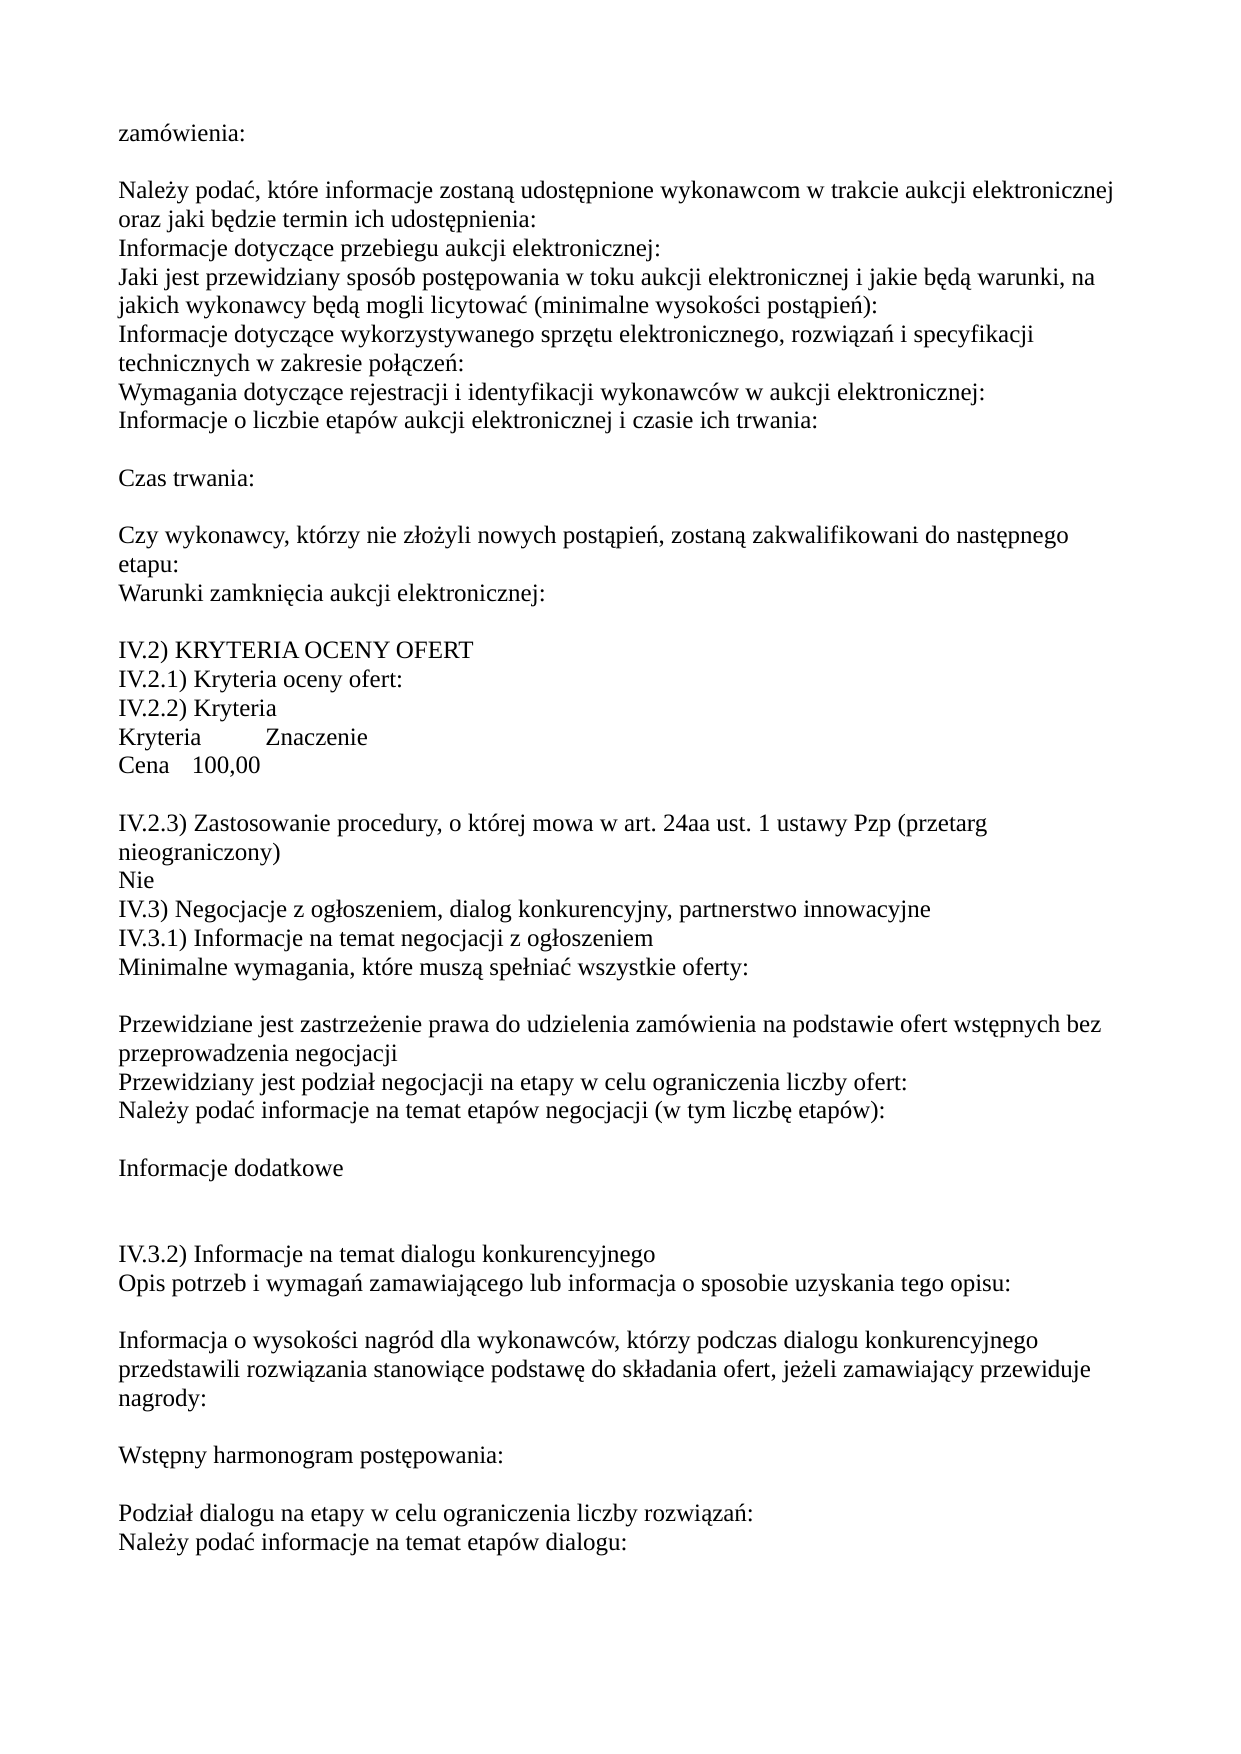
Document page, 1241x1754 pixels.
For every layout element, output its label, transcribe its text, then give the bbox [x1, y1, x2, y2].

text Jaki jest przewidziany sposób postępowania w toku aukcji elektronicznej i jakie będą warunki, na jakich wykonawcy będą mogli licytować (minimalne wysokości postąpień): [118, 262, 1122, 319]
text Informacje o liczbie etapów aukcji elektronicznej i czasie ich trwania: [118, 406, 1122, 434]
text zamówienia: [118, 118, 1122, 147]
text Informacja o wysokości nagród dla wykonawców, którzy podczas dialogu konkurencyjnego przedstawili rozwiązania stanowiące podstawę do składania ofert, jeżeli zamawiający przewiduje nagrody: [118, 1326, 1122, 1412]
text Należy podać informacje na temat etapów negocjacji (w tym liczbę etapów): [118, 1096, 1122, 1124]
text Kryteria Znaczenie [118, 722, 1122, 751]
text Przewidziany jest podział negocjacji na etapy w celu ograniczenia liczby ofert: [118, 1067, 1122, 1096]
text Informacje dotyczące wykorzystywanego sprzętu elektronicznego, rozwiązań i specyfikacji technicznych w zakresie połączeń: [118, 319, 1122, 377]
text IV.3.2) Informacje na temat dialogu konkurencyjnego [118, 1239, 1122, 1268]
text IV.2.2) Kryteria [118, 693, 1122, 722]
text Informacje dotyczące przebiegu aukcji elektronicznej: [118, 233, 1122, 262]
text Czy wykonawcy, którzy nie złożyli nowych postąpień, zostaną zakwalifikowani do następnego etapu: [118, 521, 1122, 578]
text IV.2.1) Kryteria oceny ofert: [118, 664, 1122, 693]
text Wstępny harmonogram postępowania: [118, 1441, 1122, 1469]
text Należy podać, które informacje zostaną udostępnione wykonawcom w trakcie aukcji elektronicznej oraz jaki będzie termin ich udostępnienia: [118, 176, 1122, 233]
text Należy podać informacje na temat etapów dialogu: [118, 1527, 1122, 1556]
text Minimalne wymagania, które muszą spełniać wszystkie oferty: [118, 952, 1122, 981]
text Podział dialogu na etapy w celu ograniczenia liczby rozwiązań: [118, 1498, 1122, 1527]
text Opis potrzeb i wymagań zamawiającego lub informacja o sposobie uzyskania tego opisu: [118, 1268, 1122, 1297]
text IV.2) KRYTERIA OCENY OFERT [118, 636, 1122, 664]
text Wymagania dotyczące rejestracji i identyfikacji wykonawców w aukcji elektronicznej: [118, 377, 1122, 406]
text IV.3) Negocjacje z ogłoszeniem, dialog konkurencyjny, partnerstwo innowacyjne [118, 894, 1122, 923]
text Informacje dodatkowe [118, 1153, 1122, 1182]
text Cena 100,00 [118, 751, 1122, 779]
text Czas trwania: [118, 463, 1122, 492]
text IV.3.1) Informacje na temat negocjacji z ogłoszeniem [118, 923, 1122, 952]
text IV.2.3) Zastosowanie procedury, o której mowa w art. 24aa ust. 1 ustawy Pzp (przetarg nieograniczony) [118, 808, 1122, 866]
text Przewidziane jest zastrzeżenie prawa do udzielenia zamówienia na podstawie ofert wstępnych bez przeprowadzenia negocjacji [118, 1009, 1122, 1067]
text Warunki zamknięcia aukcji elektronicznej: [118, 578, 1122, 607]
text Nie [118, 866, 1122, 894]
